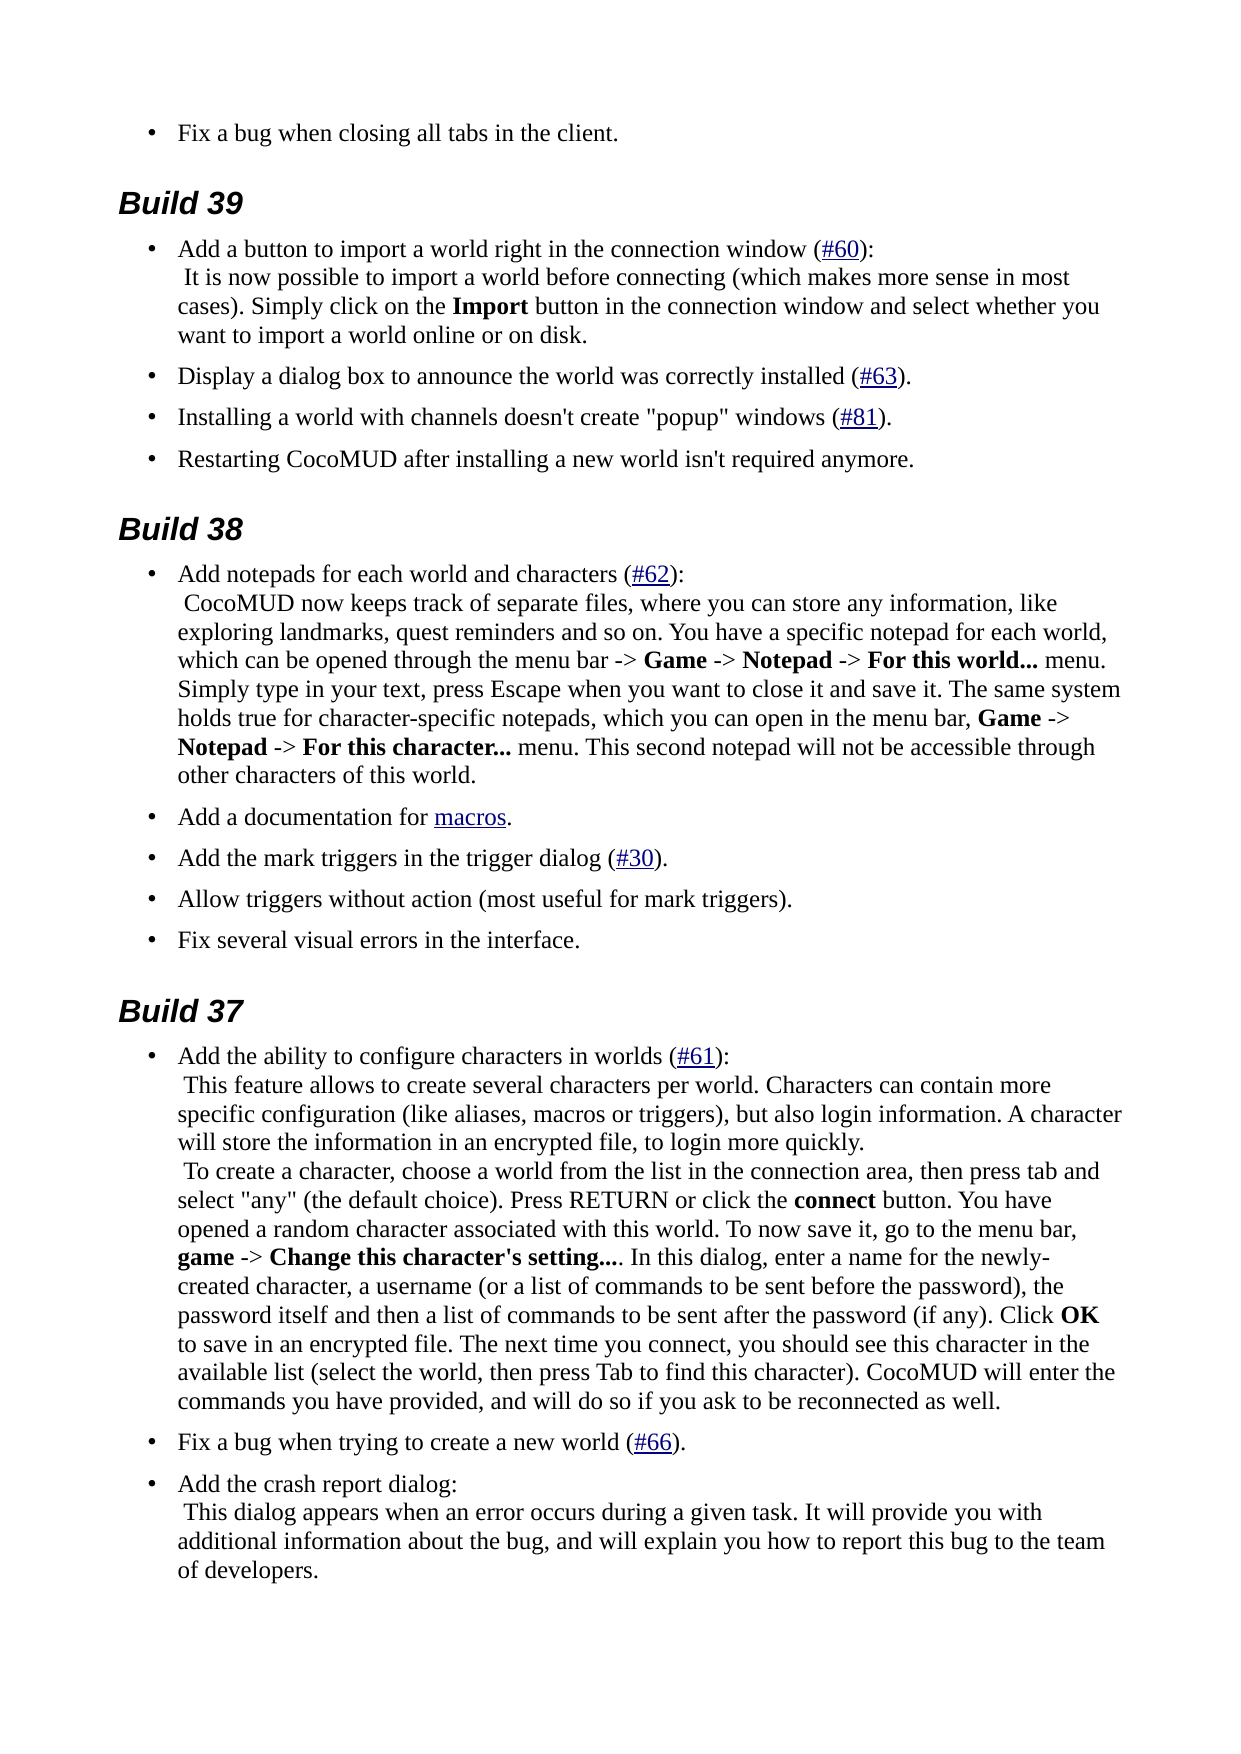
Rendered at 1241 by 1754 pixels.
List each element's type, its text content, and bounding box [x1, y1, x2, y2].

list Fix a bug when closing all tabs in the client. [148, 118, 1122, 147]
subtitle Build 39 [118, 184, 1122, 221]
list Fix several visual errors in the interface. [148, 926, 1122, 954]
list Installing a world with channels doesn't create "popup" windows (#81). [148, 402, 1122, 431]
list Add a documentation for macros. [148, 802, 1122, 831]
list Add the mark triggers in the trigger dialog (#30). [148, 843, 1122, 872]
list Add a button to import a world right in the connection window (#60): It is now possible to import a world before connecting (which makes more sense in most cases). Simply click on the Import button in the connection window and select whether you want to import a world online or on disk. [148, 234, 1122, 349]
subtitle Build 38 [118, 510, 1122, 547]
list Fix a bug when trying to create a new world (#66). [148, 1427, 1122, 1456]
list Restarting CocoMUD after installing a new world isn't required anymore. [148, 444, 1122, 472]
list Allow triggers without action (most useful for mark triggers). [148, 884, 1122, 913]
list Add notepads for each world and characters (#62): CocoMUD now keeps track of separate files, where you can store any information, like exploring landmarks, quest reminders and so on. You have a specific notepad for each world, which can be opened through the menu bar -> Game -> Notepad -> For this world... menu. Simply type in your text, press Escape when you want to close it and save it. The same system holds true for character-specific notepads, which you can open in the menu bar, Game -> Notepad -> For this character... menu. This second notepad will not be accessible through other characters of this world. [148, 559, 1122, 789]
subtitle Build 37 [118, 992, 1122, 1029]
list Display a dialog box to announce the world was correctly installed (#63). [148, 361, 1122, 390]
list Add the ability to configure characters in worlds (#61): This feature allows to create several characters per world. Characters can contain more specific configuration (like aliases, macros or triggers), but also login information. A character will store the information in an encrypted file, to login more quickly. To create a character, choose a world from the list in the connection area, then press tab and select "any" (the default choice). Press RETURN or click the connect button. You have opened a random character associated with this world. To now save it, go to the menu bar, game -> Change this character's setting.... In this dialog, enter a name for the newly-created character, a username (or a list of commands to be sent before the password), the password itself and then a list of commands to be sent after the password (if any). Click OK to save in an encrypted file. The next time you connect, you should see this character in the available list (select the world, then press Tab to find this character). CocoMUD will enter the commands you have provided, and will do so if you ask to be reconnected as well. [148, 1041, 1122, 1415]
list Add the crash report dialog: This dialog appears when an error occurs during a given task. It will provide you with additional information about the bug, and will explain you how to report this bug to the team of developers. [148, 1469, 1122, 1584]
